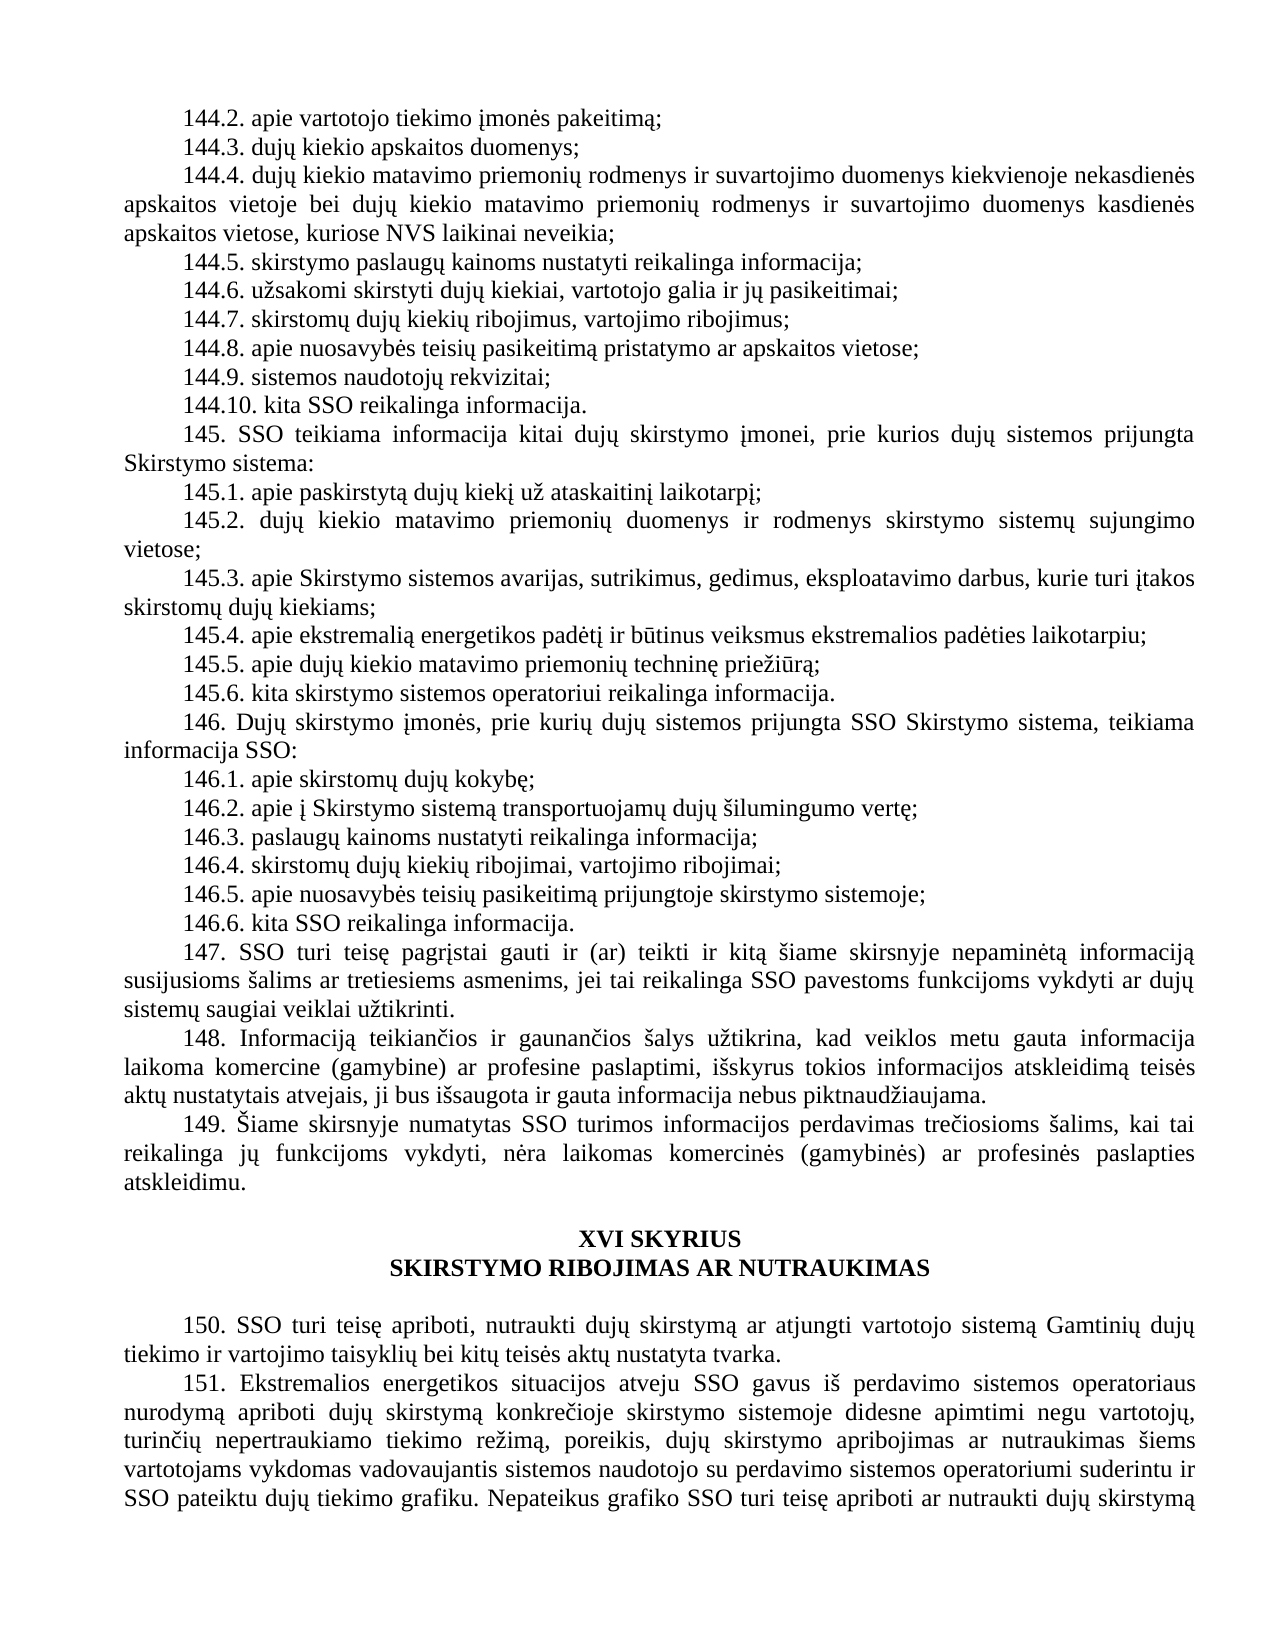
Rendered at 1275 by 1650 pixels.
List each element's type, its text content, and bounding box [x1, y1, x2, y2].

text 144.6. užsakomi skirstyti dujų kiekiai, vartotojo galia ir jų pasikeitimai; [123, 276, 1196, 304]
text 146. Dujų skirstymo įmonės, prie kurių dujų sistemos prijungta SSO Skirstymo sistema, teikiama informacija SSO: [123, 707, 1196, 764]
text 144.4. dujų kiekio matavimo priemonių rodmenys ir suvartojimo duomenys kiekvienoje nekasdienės apskaitos vietoje bei dujų kiekio matavimo priemonių rodmenys ir suvartojimo duomenys kasdienės apskaitos vietose, kuriose NVS laikinai neveikia; [123, 161, 1196, 247]
text 146.1. apie skirstomų dujų kokybę; [123, 764, 1196, 793]
text SKIRSTYMO RIBOJIMAS AR NUTRAUKIMAS [123, 1253, 1196, 1282]
text 145.2. dujų kiekio matavimo priemonių duomenys ir rodmenys skirstymo sistemų sujungimo vietose; [123, 506, 1196, 563]
text 144.5. skirstymo paslaugų kainoms nustatyti reikalinga informacija; [123, 247, 1196, 276]
text 144.9. sistemos naudotojų rekvizitai; [123, 362, 1196, 391]
text 145.4. apie ekstremalią energetikos padėtį ir būtinus veiksmus ekstremalios padėties laikotarpiu; [123, 621, 1196, 649]
text 144.2. apie vartotojo tiekimo įmonės pakeitimą; [123, 103, 1196, 132]
text 144.7. skirstomų dujų kiekių ribojimus, vartojimo ribojimus; [123, 304, 1196, 333]
text 144.3. dujų kiekio apskaitos duomenys; [123, 132, 1196, 161]
text 149. Šiame skirsnyje numatytas SSO turimos informacijos perdavimas trečiosioms šalims, kai tai reikalinga jų funkcijoms vykdyti, nėra laikomas komercinės (gamybinės) ar profesinės paslapties atskleidimu. [123, 1109, 1196, 1196]
text 144.10. kita SSO reikalinga informacija. [123, 391, 1196, 419]
text 147. SSO turi teisę pagrįstai gauti ir (ar) teikti ir kitą šiame skirsnyje nepaminėtą informaciją susijusioms šalims ar tretiesiems asmenims, jei tai reikalinga SSO pavestoms funkcijoms vykdyti ar dujų sistemų saugiai veiklai užtikrinti. [123, 937, 1196, 1023]
text 146.4. skirstomų dujų kiekių ribojimai, vartojimo ribojimai; [123, 851, 1196, 879]
text 150. SSO turi teisę apriboti, nutraukti dujų skirstymą ar atjungti vartotojo sistemą Gamtinių dujų tiekimo ir vartojimo taisyklių bei kitų teisės aktų nustatyta tvarka. [123, 1311, 1196, 1368]
text 145.1. apie paskirstytą dujų kiekį už ataskaitinį laikotarpį; [123, 477, 1196, 506]
text 145. SSO teikiama informacija kitai dujų skirstymo įmonei, prie kurios dujų sistemos prijungta Skirstymo sistema: [123, 419, 1196, 477]
text 146.5. apie nuosavybės teisių pasikeitimą prijungtoje skirstymo sistemoje; [123, 879, 1196, 908]
text 146.6. kita SSO reikalinga informacija. [123, 908, 1196, 937]
text 145.5. apie dujų kiekio matavimo priemonių techninę priežiūrą; [123, 649, 1196, 678]
text 144.8. apie nuosavybės teisių pasikeitimą pristatymo ar apskaitos vietose; [123, 333, 1196, 362]
text 146.3. paslaugų kainoms nustatyti reikalinga informacija; [123, 822, 1196, 851]
text XVI SKYRIUS [123, 1224, 1196, 1253]
text 145.6. kita skirstymo sistemos operatoriui reikalinga informacija. [123, 678, 1196, 707]
text 151. Ekstremalios energetikos situacijos atveju SSO gavus iš perdavimo sistemos operatoriaus nurodymą apriboti dujų skirstymą konkrečioje skirstymo sistemoje didesne apimtimi negu vartotojų, turinčių nepertraukiamo tiekimo režimą, poreikis, dujų skirstymo apribojimas ar nutraukimas šiems vartotojams vykdomas vadovaujantis sistemos naudotojo su perdavimo sistemos operatoriumi suderintu ir SSO pateiktu dujų tiekimo grafiku. Nepateikus grafiko SSO turi teisę apriboti ar nutraukti dujų skirstymą [123, 1368, 1196, 1512]
text 146.2. apie į Skirstymo sistemą transportuojamų dujų šilumingumo vertę; [123, 793, 1196, 822]
text 148. Informaciją teikiančios ir gaunančios šalys užtikrina, kad veiklos metu gauta informacija laikoma komercine (gamybine) ar profesine paslaptimi, išskyrus tokios informacijos atskleidimą teisės aktų nustatytais atvejais, ji bus išsaugota ir gauta informacija nebus piktnaudžiaujama. [123, 1023, 1196, 1109]
text 145.3. apie Skirstymo sistemos avarijas, sutrikimus, gedimus, eksploatavimo darbus, kurie turi įtakos skirstomų dujų kiekiams; [123, 563, 1196, 621]
